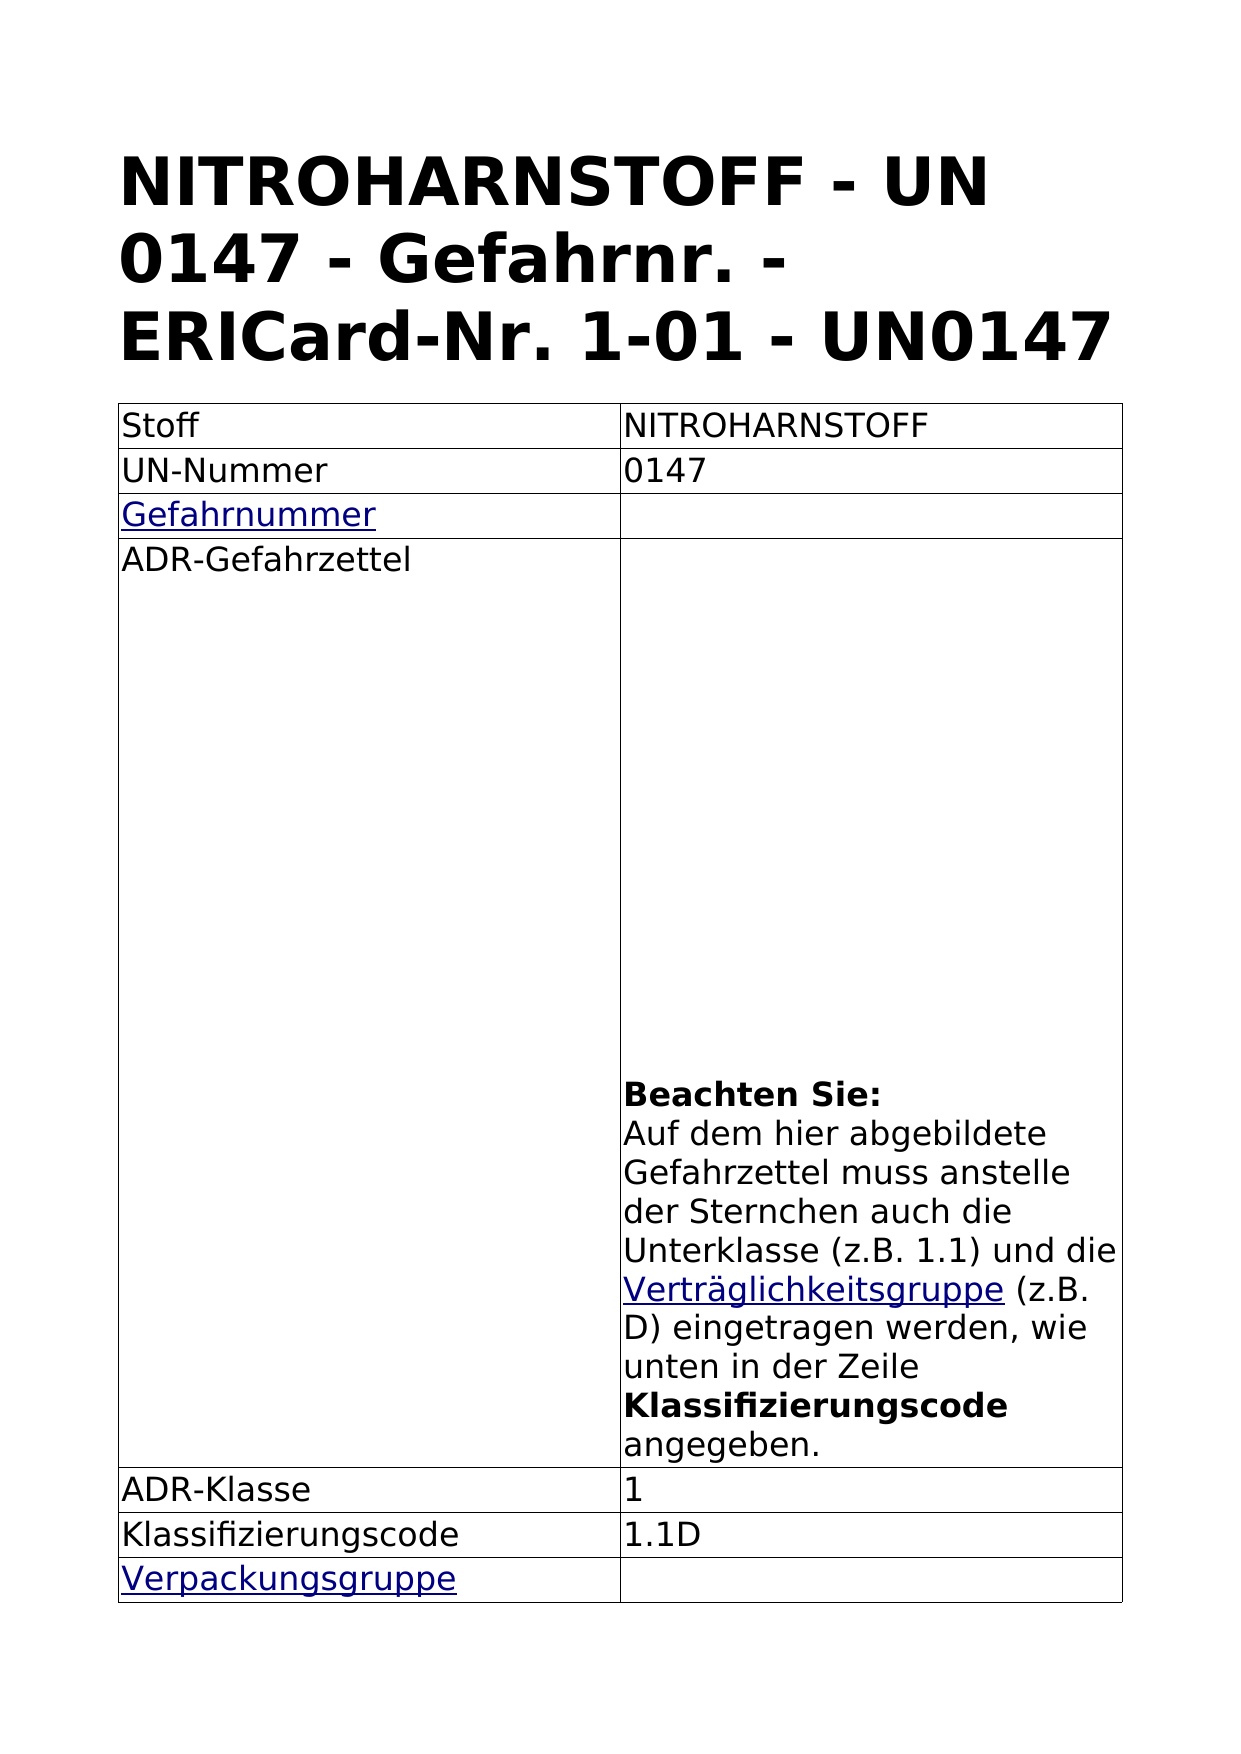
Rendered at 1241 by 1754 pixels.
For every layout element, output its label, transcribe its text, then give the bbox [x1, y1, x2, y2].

table_cell 1 [621, 1468, 1122, 1512]
table_cell Verpackungsgruppe [119, 1558, 620, 1602]
table_cell Gefahrnummer [119, 494, 620, 538]
table_cell Beachten Sie: Auf dem hier abgebildete Gefahrzettel muss anstelle der Sternchen auch die Unterklasse (z.B. 1.1) und die Verträglichkeitsgruppe (z.B. D) eingetragen werden, wie unten in der Zeile Klassifizierungscode angegeben. [621, 539, 1122, 1467]
table_cell [621, 494, 1122, 538]
table_cell ADR-Klasse [119, 1468, 620, 1512]
table_cell 1.1D [621, 1513, 1122, 1557]
table_cell UN-Nummer [119, 449, 620, 493]
table_cell [621, 1558, 1122, 1602]
table_cell Klassifizierungscode [119, 1513, 620, 1557]
table_cell ADR-Gefahrzettel [119, 539, 620, 1467]
table_cell 0147 [621, 449, 1122, 493]
table_header NITROHARNSTOFF [621, 404, 1122, 448]
subtitle NITROHARNSTOFF - UN 0147 - Gefahrnr. - ERICard-Nr. 1-01 - UN0147 [118, 143, 1122, 376]
table_header Stoff [119, 404, 620, 448]
